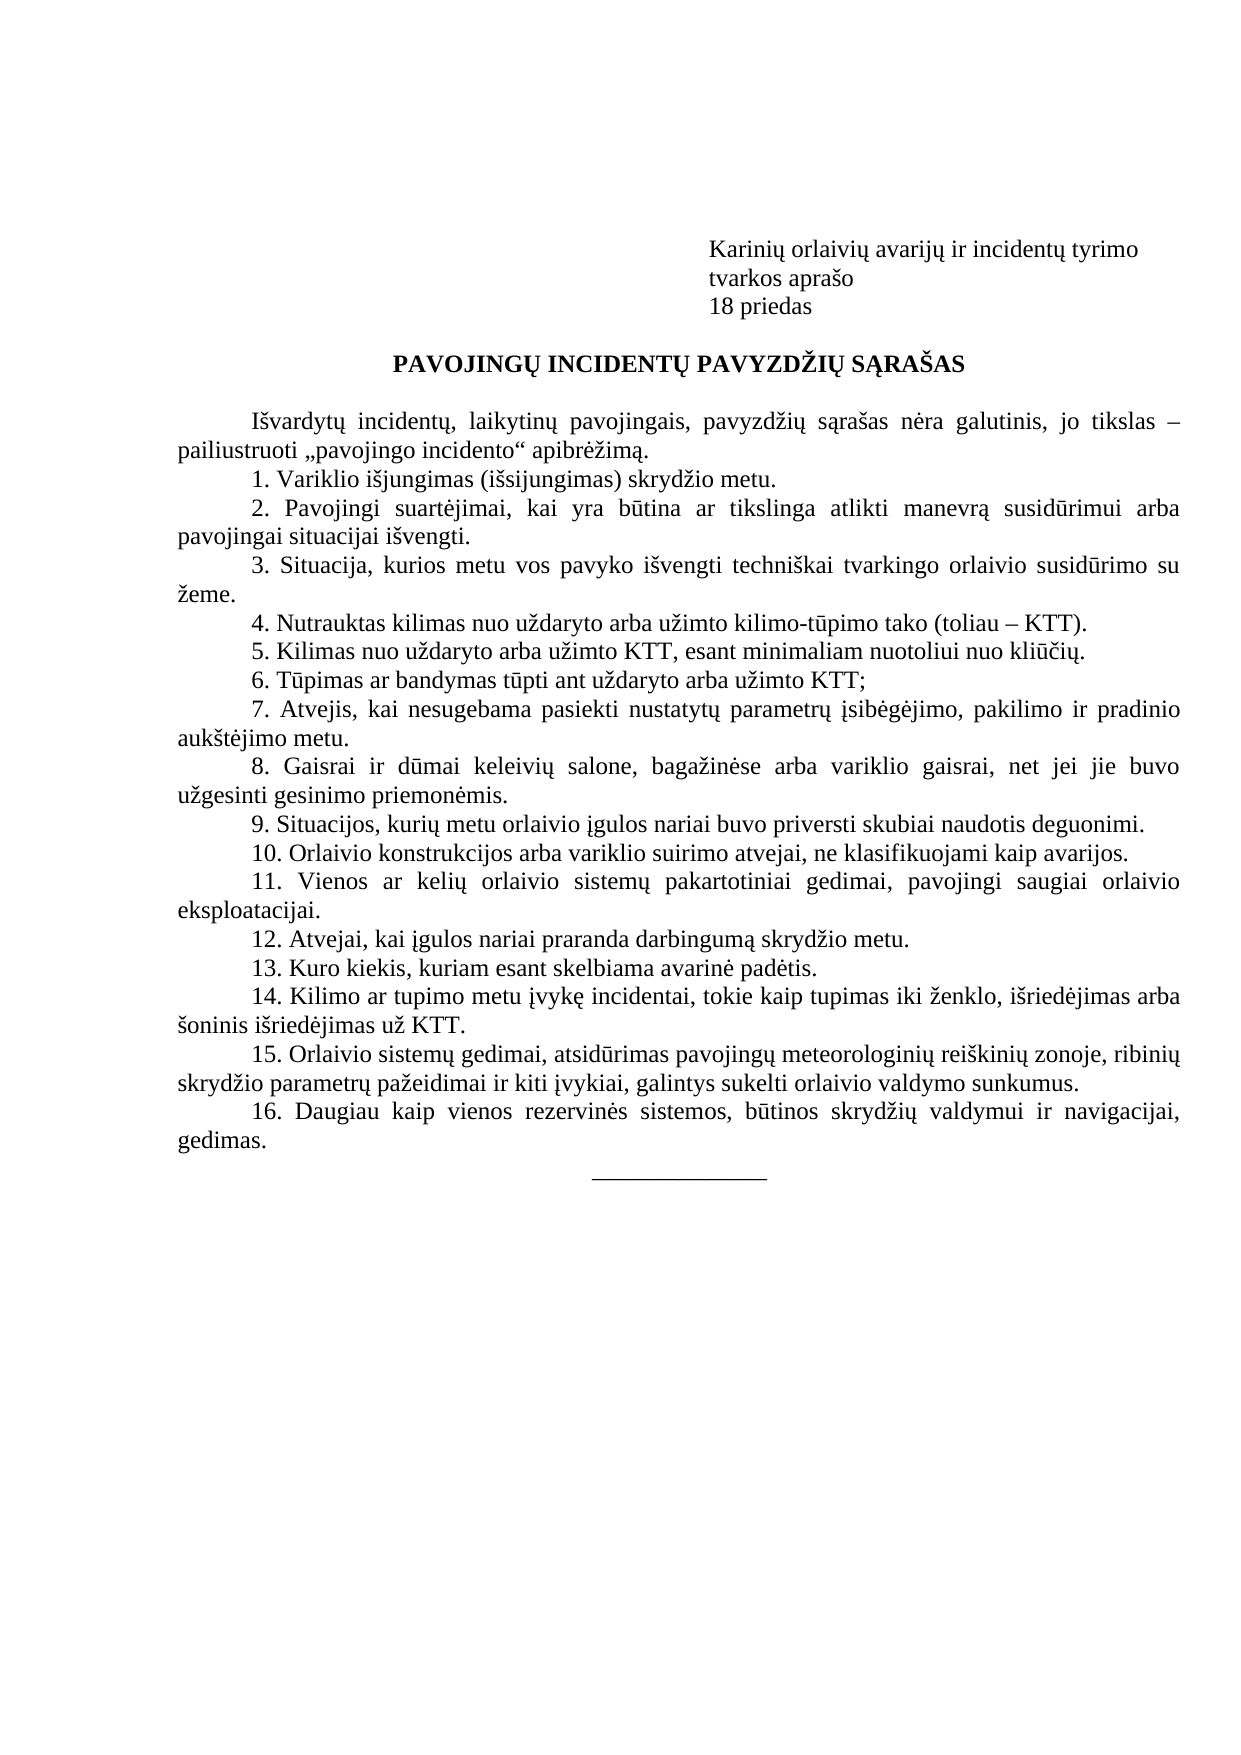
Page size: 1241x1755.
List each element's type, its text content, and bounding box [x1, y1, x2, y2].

text 9. Situacijos, kurių metu orlaivio įgulos nariai buvo priversti skubiai naudotis deguonimi. [177, 809, 1181, 838]
text tvarkos aprašo [177, 263, 1181, 291]
text 6. Tūpimas ar bandymas tūpti ant uždaryto arba užimto KTT; [177, 665, 1181, 694]
text 18 priedas [177, 291, 1181, 320]
text 15. Orlaivio sistemų gedimai, atsidūrimas pavojingų meteorologinių reiškinių zonoje, ribinių skrydžio parametrų pažeidimai ir kiti įvykiai, galintys sukelti orlaivio valdymo sunkumus. [177, 1039, 1181, 1096]
text 7. Atvejis, kai nesugebama pasiekti nustatytų parametrų įsibėgėjimo, pakilimo ir pradinio aukštėjimo metu. [177, 694, 1181, 751]
text 16. Daugiau kaip vienos rezervinės sistemos, būtinos skrydžių valdymui ir navigacijai, gedimas. [177, 1096, 1181, 1154]
text 3. Situacija, kurios metu vos pavyko išvengti techniškai tvarkingo orlaivio susidūrimo su žeme. [177, 550, 1181, 608]
text 13. Kuro kiekis, kuriam esant skelbiama avarinė padėtis. [177, 953, 1181, 981]
text 11. Vienos ar kelių orlaivio sistemų pakartotiniai gedimai, pavojingi saugiai orlaivio eksploatacijai. [177, 866, 1181, 924]
text Karinių orlaivių avarijų ir incidentų tyrimo [177, 234, 1181, 263]
text 1. Variklio išjungimas (išsijungimas) skrydžio metu. [177, 464, 1181, 493]
text ______________ [177, 1154, 1181, 1183]
text 4. Nutrauktas kilimas nuo uždaryto arba užimto kilimo-tūpimo tako (toliau – KTT). [177, 608, 1181, 636]
text 5. Kilimas nuo uždaryto arba užimto KTT, esant minimaliam nuotoliui nuo kliūčių. [177, 636, 1181, 665]
text Išvardytų incidentų, laikytinų pavojingais, pavyzdžių sąrašas nėra galutinis, jo tikslas – pailiustruoti „pavojingo incidento“ apibrėžimą. [177, 406, 1181, 464]
text 12. Atvejai, kai įgulos nariai praranda darbingumą skrydžio metu. [177, 924, 1181, 953]
text 14. Kilimo ar tupimo metu įvykę incidentai, tokie kaip tupimas iki ženklo, išriedėjimas arba šoninis išriedėjimas už KTT. [177, 981, 1181, 1039]
text 2. Pavojingi suartėjimai, kai yra būtina ar tikslinga atlikti manevrą susidūrimui arba pavojingai situacijai išvengti. [177, 493, 1181, 550]
text PAVOJINGŲ INCIDENTŲ PAVYZDŽIŲ SĄRAŠAS [177, 349, 1181, 378]
text 10. Orlaivio konstrukcijos arba variklio suirimo atvejai, ne klasifikuojami kaip avarijos. [177, 838, 1181, 866]
text 8. Gaisrai ir dūmai keleivių salone, bagažinėse arba variklio gaisrai, net jei jie buvo užgesinti gesinimo priemonėmis. [177, 751, 1181, 809]
